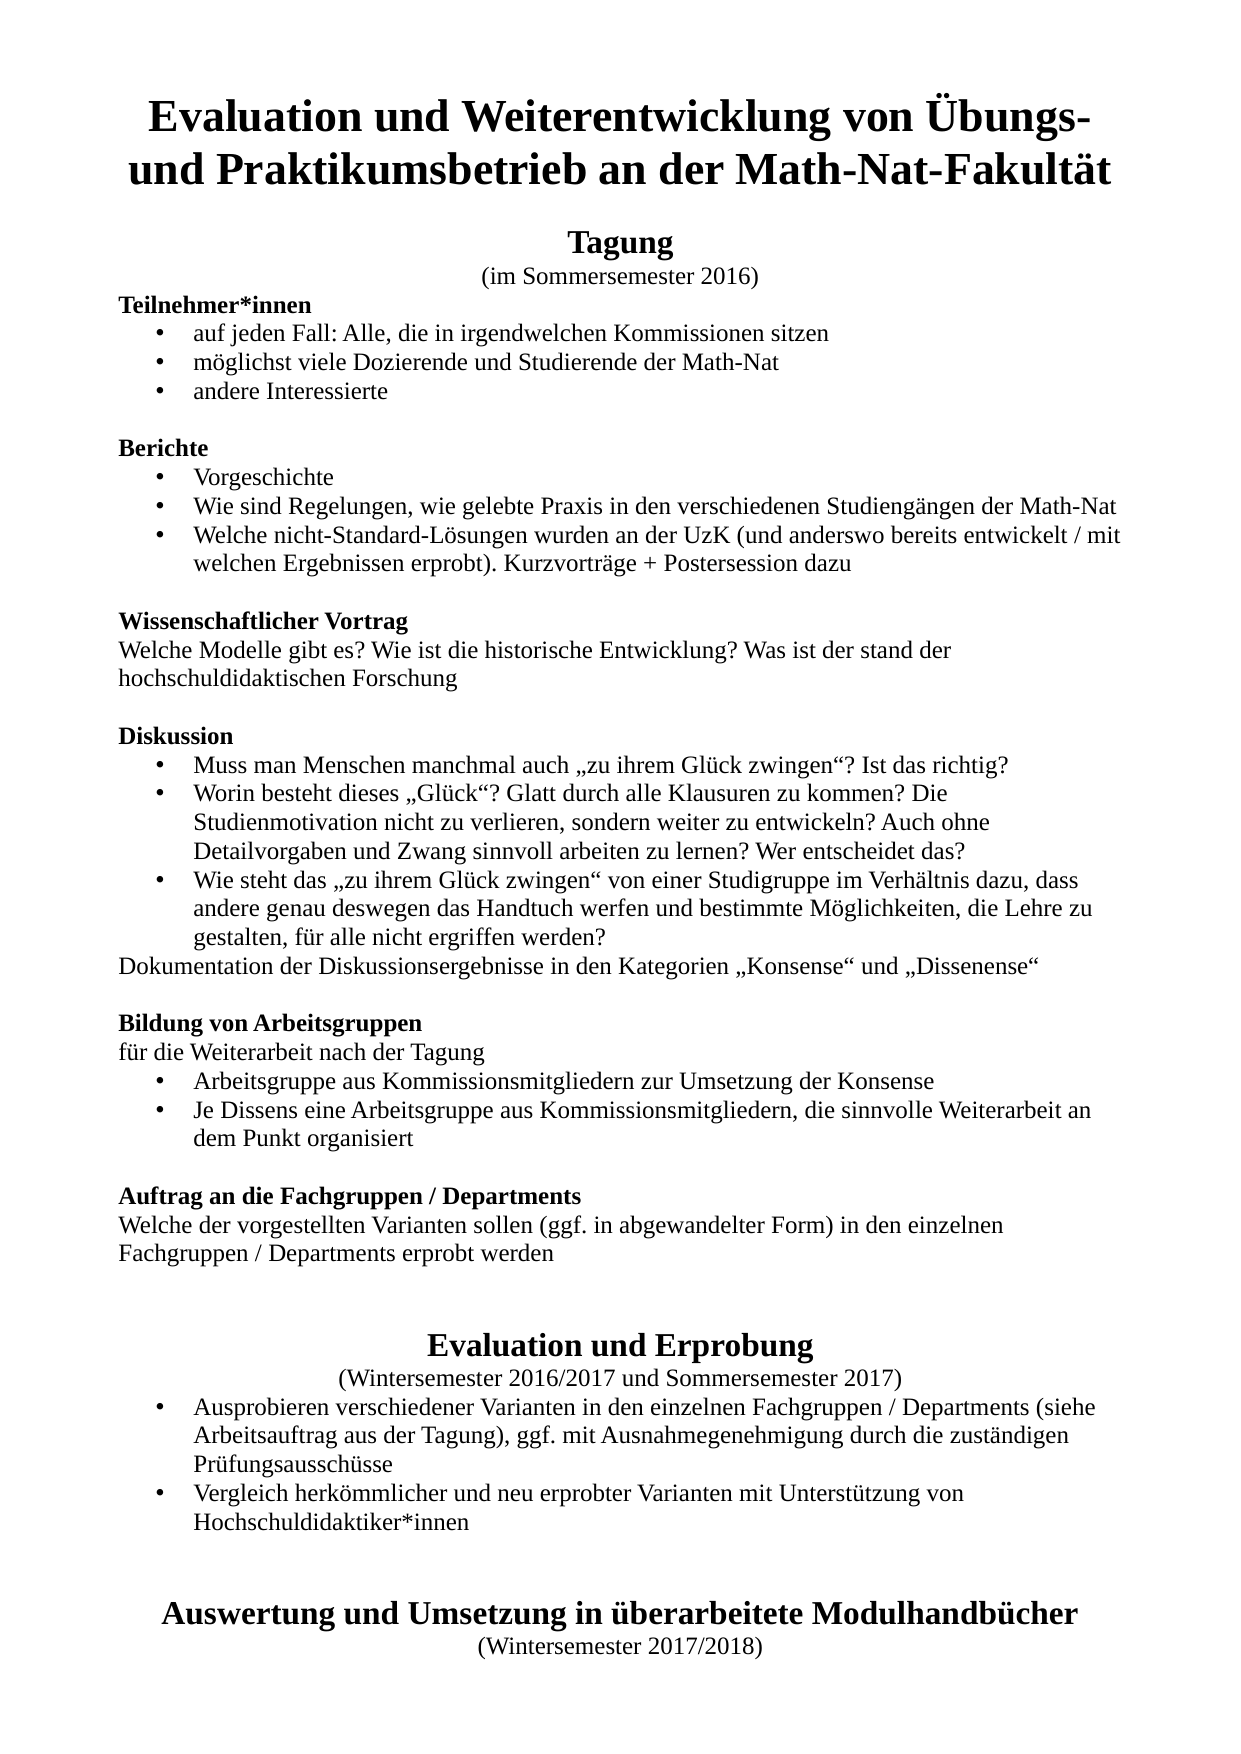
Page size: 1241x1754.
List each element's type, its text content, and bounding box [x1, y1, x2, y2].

list Worin besteht dieses „Glück“? Glatt durch alle Klausuren zu kommen? Die Studienmotivation nicht zu verlieren, sondern weiter zu entwickeln? Auch ohne Detailvorgaben und Zwang sinnvoll arbeiten zu lernen? Wer entscheidet das? [156, 778, 1122, 865]
text Dokumentation der Diskussionsergebnisse in den Kategorien „Konsense“ und „Dissenense“ [118, 951, 1122, 980]
list Je Dissens eine Arbeitsgruppe aus Kommissionsmitgliedern, die sinnvolle Weiterarbeit an dem Punkt organisiert [156, 1095, 1122, 1152]
list Wie sind Regelungen, wie gelebte Praxis in den verschiedenen Studiengängen der Math-Nat [156, 491, 1122, 520]
text (im Sommersemester 2016) [118, 261, 1122, 290]
text Evaluation und Erprobung [118, 1325, 1122, 1363]
text (Wintersemester 2016/2017 und Sommersemester 2017) [118, 1363, 1122, 1392]
text Teilnehmer*innen [118, 290, 1122, 318]
list Arbeitsgruppe aus Kommissionsmitgliedern zur Umsetzung der Konsense [156, 1066, 1122, 1095]
list andere Interessierte [156, 376, 1122, 405]
list Wie steht das „zu ihrem Glück zwingen“ von einer Studigruppe im Verhältnis dazu, dass andere genau deswegen das Handtuch werfen und bestimmte Möglichkeiten, die Lehre zu gestalten, für alle nicht ergriffen werden? [156, 865, 1122, 951]
text Welche der vorgestellten Varianten sollen (ggf. in abgewandelter Form) in den einzelnen Fachgruppen / Departments erprobt werden [118, 1210, 1122, 1267]
text (Wintersemester 2017/2018) [118, 1631, 1122, 1660]
list Muss man Menschen manchmal auch „zu ihrem Glück zwingen“? Ist das richtig? [156, 750, 1122, 778]
text Evaluation und Weiterentwicklung von Übungs- und Praktikumsbetrieb an der Math-Nat-Fakultät [118, 88, 1122, 194]
text Bildung von Arbeitsgruppen [118, 1008, 1122, 1037]
list auf jeden Fall: Alle, die in irgendwelchen Kommissionen sitzen [156, 318, 1122, 347]
text Tagung [118, 223, 1122, 261]
text Berichte [118, 433, 1122, 462]
list Vergleich herkömmlicher und neu erprobter Varianten mit Unterstützung von Hochschuldidaktiker*innen [156, 1478, 1122, 1536]
text Wissenschaftlicher Vortrag [118, 606, 1122, 635]
list Vorgeschichte [156, 462, 1122, 491]
list Welche nicht-Standard-Lösungen wurden an der UzK (und anderswo bereits entwickelt / mit welchen Ergebnissen erprobt). Kurzvorträge + Postersession dazu [156, 520, 1122, 577]
list Ausprobieren verschiedener Varianten in den einzelnen Fachgruppen / Departments (siehe Arbeitsauftrag aus der Tagung), ggf. mit Ausnahmegenehmigung durch die zuständigen Prüfungsausschüsse [156, 1392, 1122, 1478]
text Diskussion [118, 721, 1122, 750]
text für die Weiterarbeit nach der Tagung [118, 1037, 1122, 1066]
text Auswertung und Umsetzung in überarbeitete Modulhandbücher [118, 1593, 1122, 1631]
text Welche Modelle gibt es? Wie ist die historische Entwicklung? Was ist der stand der hochschuldidaktischen Forschung [118, 635, 1122, 692]
list möglichst viele Dozierende und Studierende der Math-Nat [156, 347, 1122, 376]
text Auftrag an die Fachgruppen / Departments [118, 1181, 1122, 1210]
